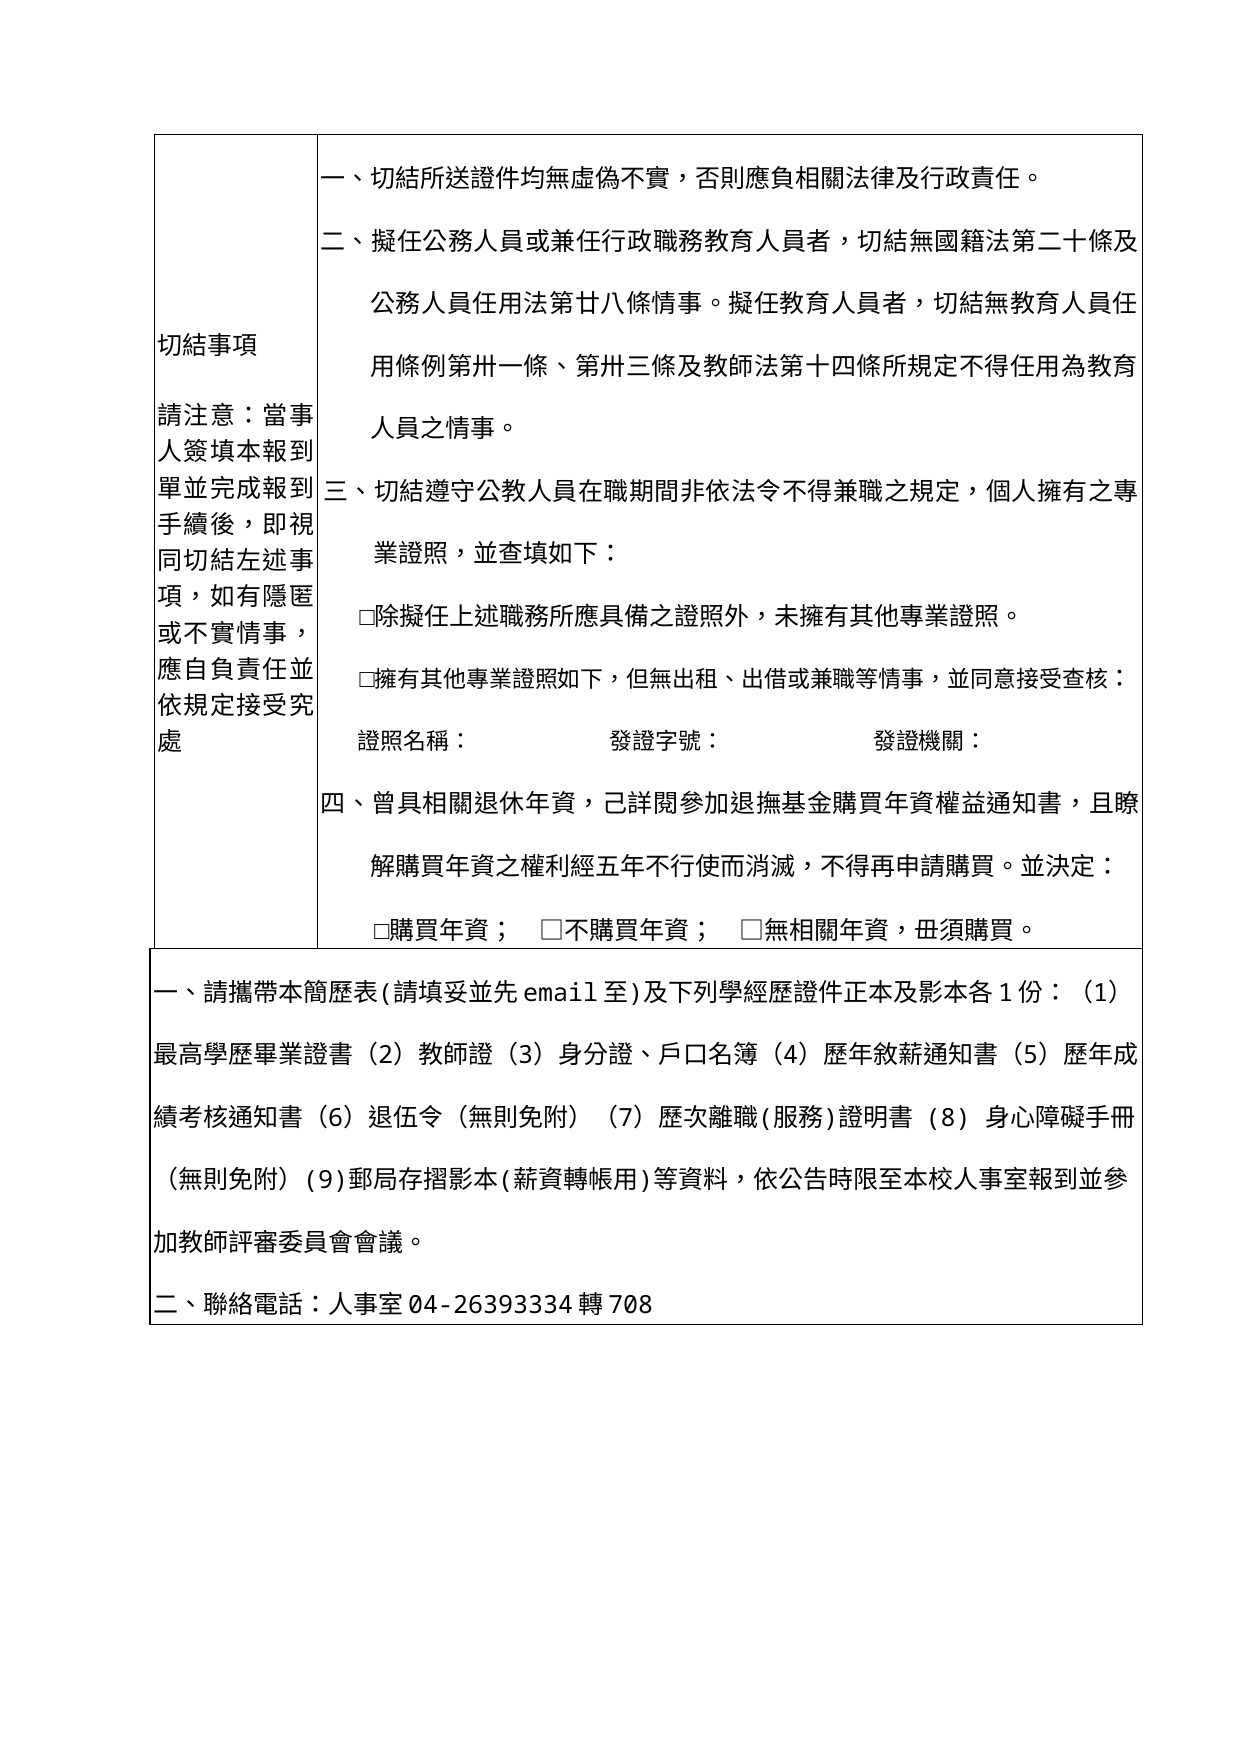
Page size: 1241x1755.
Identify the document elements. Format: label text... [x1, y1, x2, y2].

table_cell 一、請攜帶本簡歷表(請填妥並先email至)及下列學經歷證件正本及影本各1份：（1）最高學歷畢業證書（2）教師證（3）身分證、戶口名簿（4）歷年敘薪通知書（5）歷年成績考核通知書（6）退伍令（無則免附）（7）歷次離職(服務)證明書 (8) 身心障礙手冊（無則免附）(9)郵局存摺影本(薪資轉帳用)等資料，依公告時限至本校人事室報到並參加教師評審委員會會議。 二、聯絡電話：人事室04-26393334轉708 [151, 949, 1142, 1324]
table_cell [150, 134, 154, 948]
table_cell 一、切結所送證件均無虛偽不實，否則應負相關法律及行政責任。 二、擬任公務人員或兼任行政職務教育人員者，切結無國籍法第二十條及公務人員任用法第廿八條情事。擬任教育人員者，切結無教育人員任用條例第卅一條、第卅三條及教師法第十四條所規定不得任用為教育人員之情事。 三、切結遵守公教人員在職期間非依法令不得兼職之規定，個人擁有之專業證照，並查填如下： □除擬任上述職務所應具備之證照外，未擁有其他專業證照。 □擁有其他專業證照如下，但無出租、出借或兼職等情事，並同意接受查核： 證照名稱： 發證字號： 發證機關： 四、曾具相關退休年資，己詳閱參加退撫基金購買年資權益通知書，且瞭解購買年資之權利經五年不行使而消滅，不得再申請購買。並決定： □購買年資； □不購買年資； □無相關年資，毌須購買。 [318, 135, 1142, 948]
table_cell 切結事項 請注意：當事人簽填本報到單並完成報到手續後，即視同切結左述事項，如有隱匿或不實情事，應自負責任並依規定接受究處 [155, 135, 317, 948]
